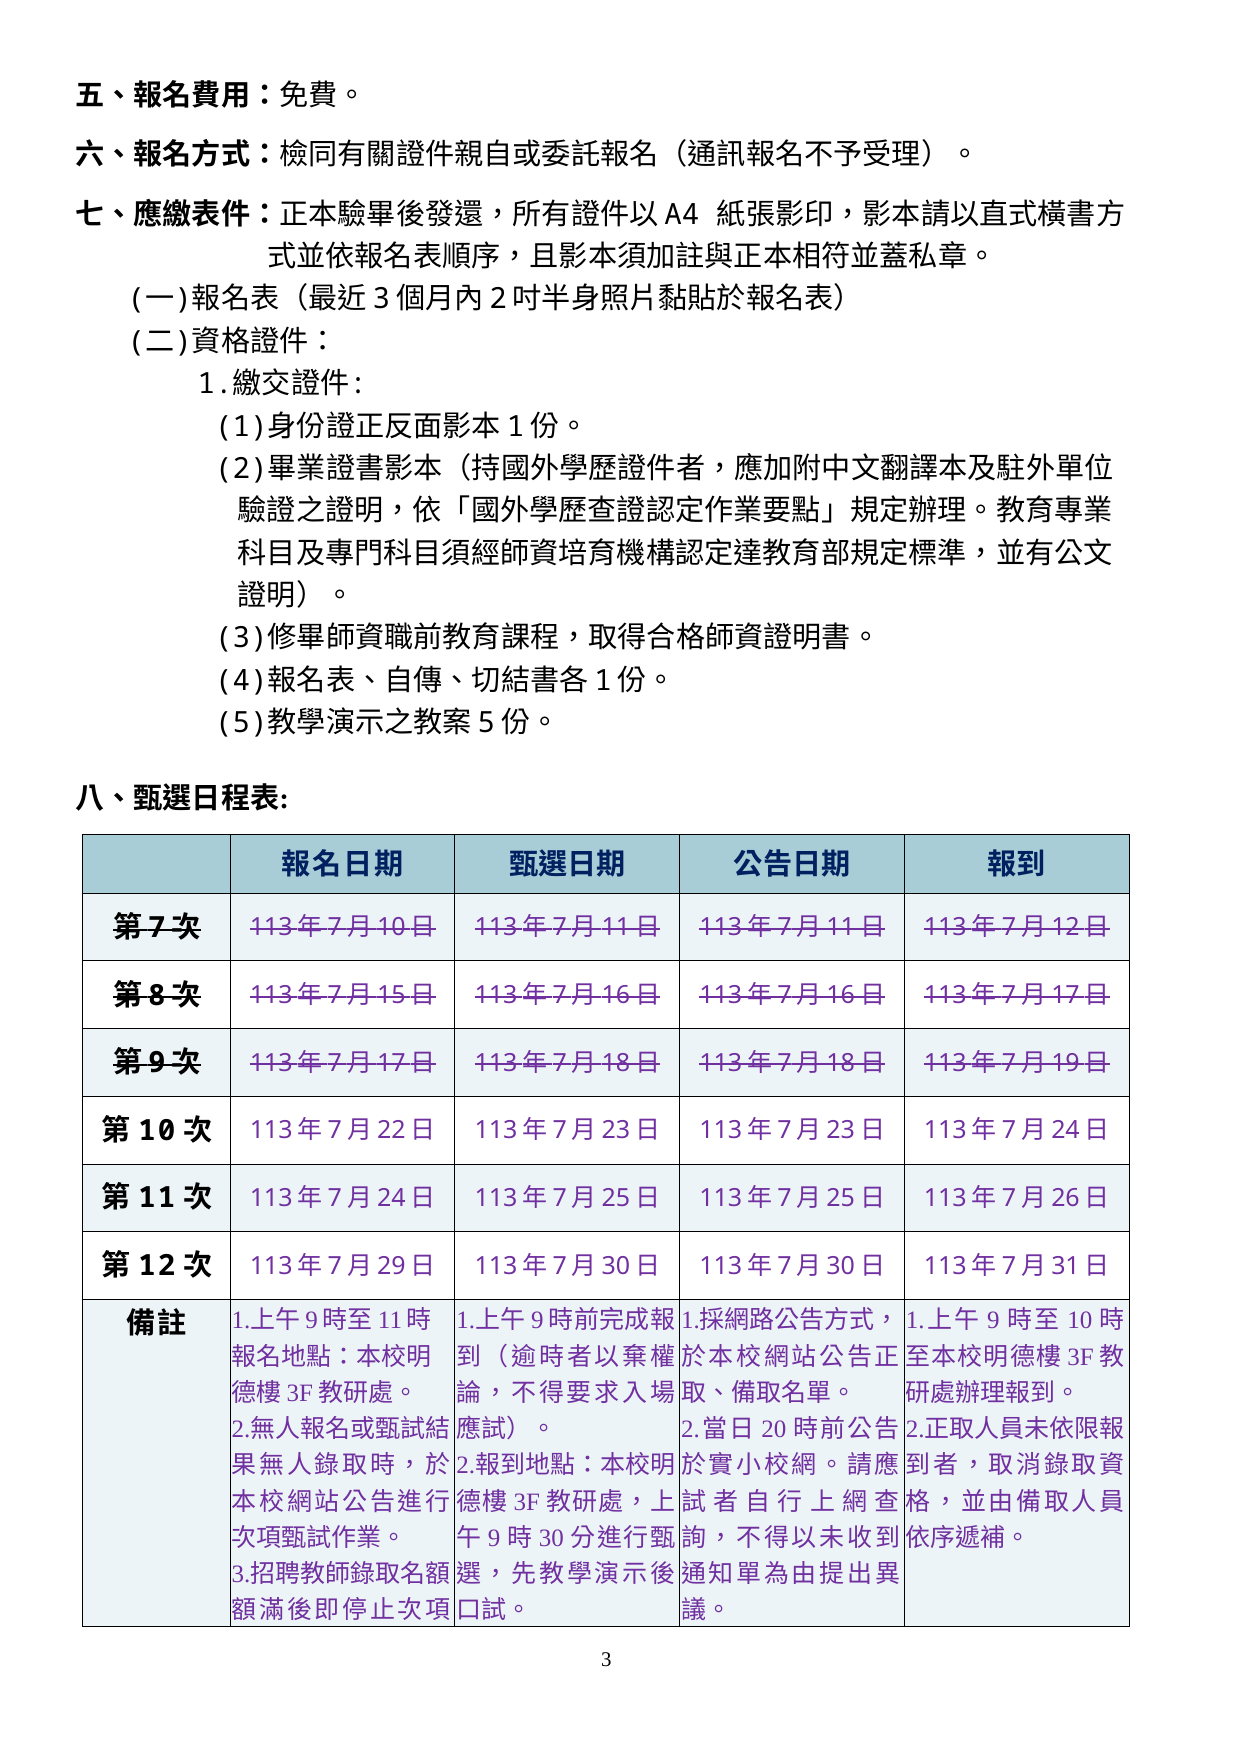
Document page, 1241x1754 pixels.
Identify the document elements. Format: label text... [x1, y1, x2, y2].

table_cell 113年7月29日 [231, 1232, 454, 1299]
table_cell 113年7月25日 [680, 1165, 904, 1231]
table_cell 113年7月23日 [455, 1097, 679, 1163]
table_cell 113年7月16日 [455, 961, 679, 1028]
table_cell 113年7月18日 [455, 1029, 679, 1096]
table_cell 113年7月10日 [231, 894, 454, 960]
table_cell 1.上午9時至11時 報名地點：本校明德樓3F教研處。 2.無人報名或甄試結果無人錄取時，於本校網站公告進行次項甄試作業。 3.招聘教師錄取名額額滿後即停止次項 [231, 1300, 454, 1626]
text 七、應繳表件：正本驗畢後發還，所有證件以A4 紙張影印，影本請以直式橫書方 式並依報名表順序，且影本須加註與正本相符並蓋私章。 [75, 190, 1137, 275]
table_cell 113年7月24日 [231, 1165, 454, 1231]
table_cell 113年7月24日 [905, 1097, 1129, 1163]
text 五、報名費用：免費。 [75, 72, 1137, 114]
table_cell 1.上午9時前完成報到（逾時者以棄權論，不得要求入場應試）。 2.報到地點：本校明德樓3F教研處，上午9時30分進行甄選，先教學演示後口試。 [455, 1300, 679, 1626]
table_cell 113年7月16日 [680, 961, 904, 1028]
table_cell 113年7月26日 [905, 1165, 1129, 1231]
text 八、甄選日程表: [75, 775, 1137, 817]
text (3)修畢師資職前教育課程，取得合格師資證明書。 [75, 614, 1137, 656]
text (5)教學演示之教案5份。 [75, 698, 1137, 741]
table_cell 113年7月12日 [905, 894, 1129, 960]
table_cell 113年7月22日 [231, 1097, 454, 1163]
text (1)身份證正反面影本1份。 [75, 402, 1137, 444]
table_header 報名日期 [231, 835, 454, 893]
table_cell 第10次 [83, 1097, 230, 1163]
text (一)報名表（最近3個月內2吋半身照片黏貼於報名表） [75, 275, 1137, 317]
table_cell 1.採網路公告方式，於本校網站公告正取、備取名單。 2.當日20時前公告於實小校網。請應試者自行上網查詢，不得以未收到通知單為由提出異議。 [680, 1300, 904, 1626]
text (4)報名表、自傳、切結書各1份。 [75, 656, 1137, 698]
table_cell 備註 [83, 1300, 230, 1626]
table_cell 第8次 [83, 961, 230, 1028]
table_header 公告日期 [680, 835, 904, 893]
table_cell 113年7月23日 [680, 1097, 904, 1163]
table_cell 113年7月11日 [455, 894, 679, 960]
table_header 報到 [905, 835, 1129, 893]
table_cell 113年7月30日 [680, 1232, 904, 1299]
table_cell 第12次 [83, 1232, 230, 1299]
table_header [83, 835, 230, 893]
table_cell 113年7月11日 [680, 894, 904, 960]
table_cell 113年7月17日 [905, 961, 1129, 1028]
table_cell 第11次 [83, 1165, 230, 1231]
table_cell 第7次 [83, 894, 230, 960]
table_cell 113年7月17日 [231, 1029, 454, 1096]
table_cell 113年7月19日 [905, 1029, 1129, 1096]
text (二)資格證件： [75, 317, 1137, 360]
table_cell 113年7月25日 [455, 1165, 679, 1231]
text 六、報名方式：檢同有關證件親自或委託報名（通訊報名不予受理）。 [75, 131, 1137, 173]
table_cell 1.上午9時至10時至本校明德樓3F教研處辦理報到。 2.正取人員未依限報到者，取消錄取資格，並由備取人員依序遞補。 [905, 1300, 1129, 1626]
text (2)畢業證書影本（持國外學歷證件者，應加附中文翻譯本及駐外單位驗證之證明，依「國外學歷查證認定作業要點」規定辦理。教育專業科目及專門科目須經師資培育機構認定達教育部規定標準，並有公文證明）。 [75, 444, 1137, 614]
table_header 甄選日期 [455, 835, 679, 893]
text 1.繳交證件: [75, 360, 1137, 402]
table_cell 113年7月18日 [680, 1029, 904, 1096]
table_cell 113年7月31日 [905, 1232, 1129, 1299]
table_cell 第9次 [83, 1029, 230, 1096]
table_cell 113年7月30日 [455, 1232, 679, 1299]
table_cell 113年7月15日 [231, 961, 454, 1028]
